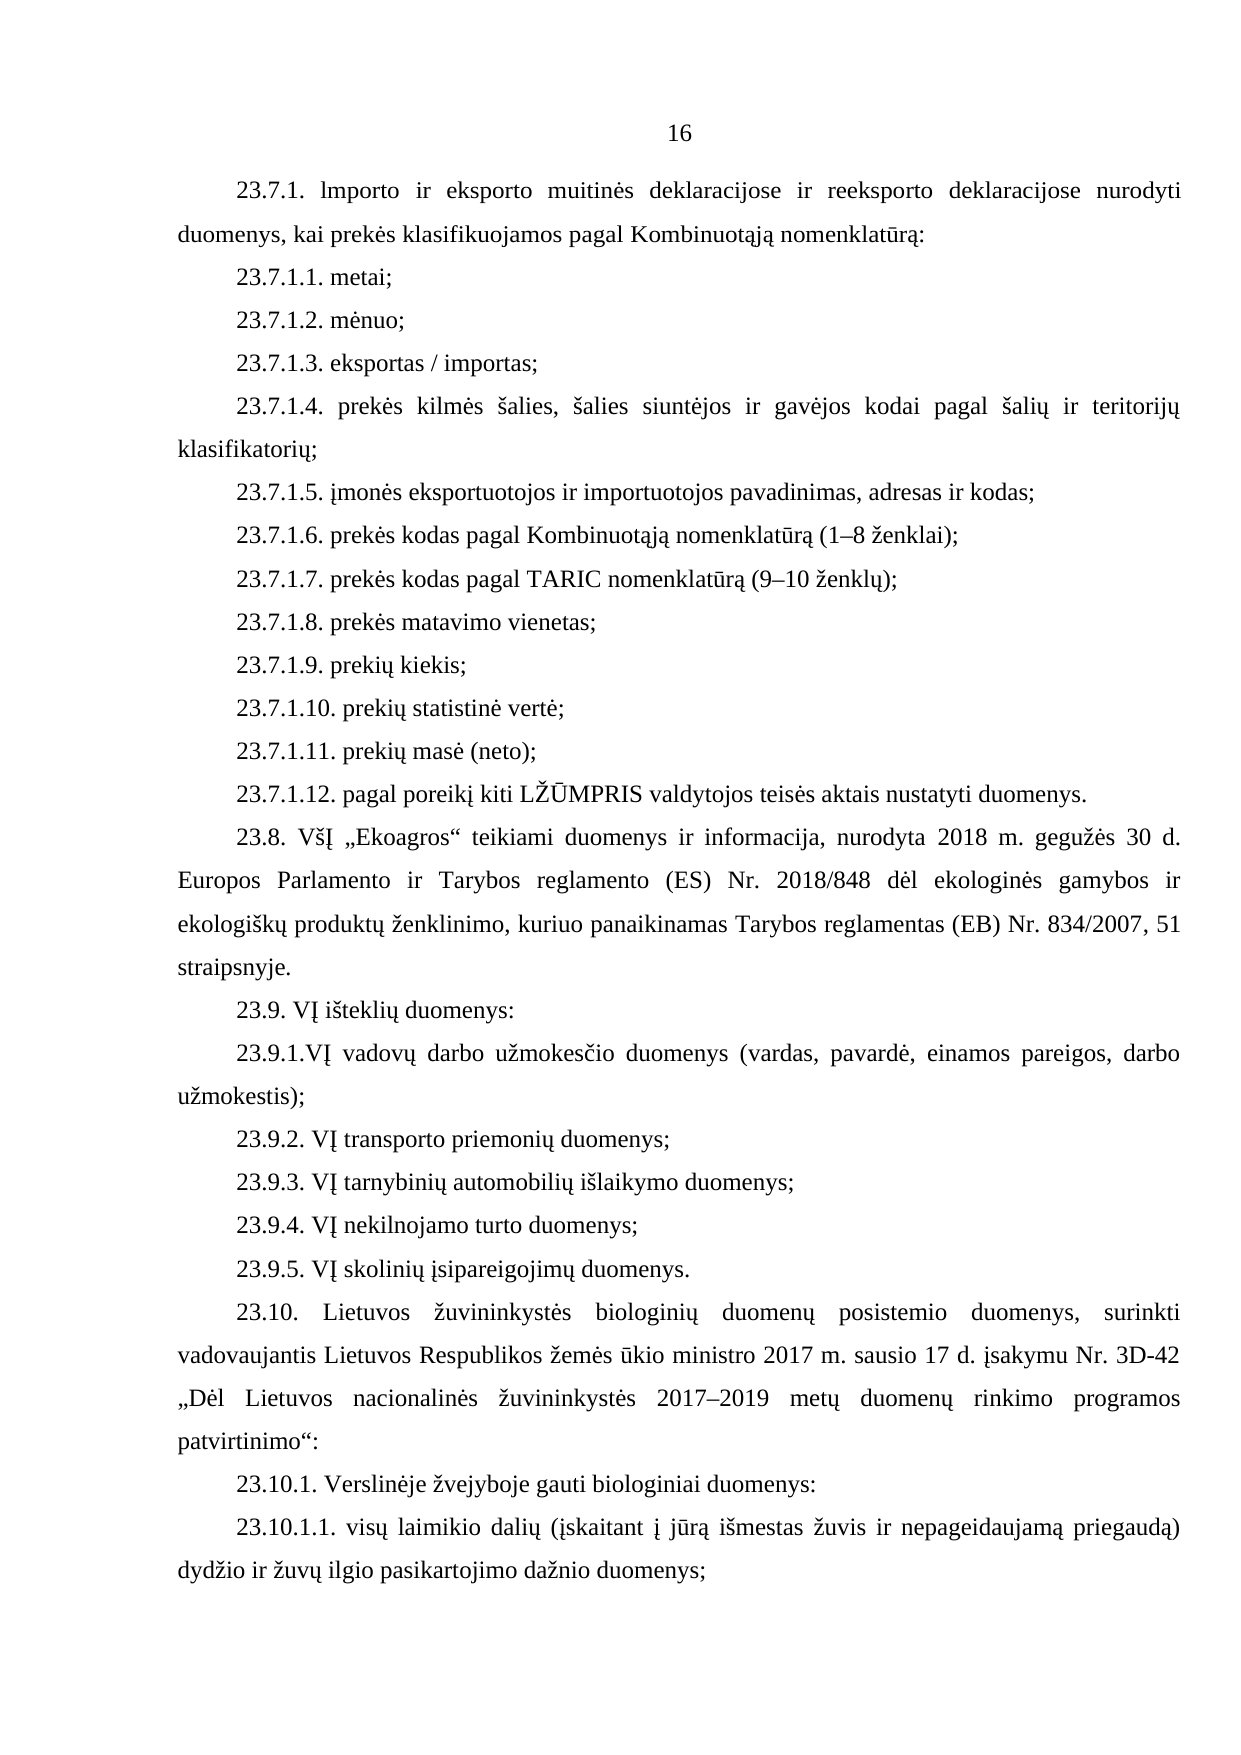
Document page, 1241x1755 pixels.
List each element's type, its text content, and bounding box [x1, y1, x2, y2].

text 23.10.1.1. visų laimikio dalių (įskaitant į jūrą išmestas žuvis ir nepageidaujamą priegaudą) dydžio ir žuvų ilgio pasikartojimo dažnio duomenys; [177, 1512, 1181, 1584]
text 23.7.1.12. pagal poreikį kiti LŽŪMPRIS valdytojos teisės aktais nustatyti duomenys. [177, 779, 1181, 808]
text 23.7.1.8. prekės matavimo vienetas; [177, 607, 1181, 636]
text 23.9.3. VĮ tarnybinių automobilių išlaikymo duomenys; [177, 1167, 1181, 1196]
text 23.7.1.3. eksportas / importas; [177, 348, 1181, 377]
text 23.7.1.10. prekių statistinė vertė; [177, 693, 1181, 722]
text 23.7.1.6. prekės kodas pagal Kombinuotąją nomenklatūrą (1–8 ženklai); [177, 521, 1181, 549]
text 23.8. VšĮ „Ekoagros“ teikiami duomenys ir informacija, nurodyta 2018 m. gegužės 30 d. Europos Parlamento ir Tarybos reglamento (ES) Nr. 2018/848 dėl ekologinės gamybos ir ekologiškų produktų ženklinimo, kuriuo panaikinamas Tarybos reglamentas (EB) Nr. 834/2007, 51 straipsnyje. [177, 822, 1181, 981]
text 23.9.4. VĮ nekilnojamo turto duomenys; [177, 1211, 1181, 1239]
text 23.9.2. VĮ transporto priemonių duomenys; [177, 1124, 1181, 1153]
text 23.7.1.9. prekių kiekis; [177, 650, 1181, 679]
text 23.7.1.4. prekės kilmės šalies, šalies siuntėjos ir gavėjos kodai pagal šalių ir teritorijų klasifikatorių; [177, 391, 1181, 463]
text 23.10. Lietuvos žuvininkystės biologinių duomenų posistemio duomenys, surinkti vadovaujantis Lietuvos Respublikos žemės ūkio ministro 2017 m. sausio 17 d. įsakymu Nr. 3D-42 „Dėl Lietuvos nacionalinės žuvininkystės 2017–2019 metų duomenų rinkimo programos patvirtinimo“: [177, 1297, 1181, 1455]
text 23.9.5. VĮ skolinių įsipareigojimų duomenys. [177, 1254, 1181, 1282]
text 23.7.1.5. įmonės eksportuotojos ir importuotojos pavadinimas, adresas ir kodas; [177, 477, 1181, 506]
text 23.7.1.7. prekės kodas pagal TARIC nomenklatūrą (9–10 ženklų); [177, 564, 1181, 592]
text 23.9. VĮ išteklių duomenys: [177, 995, 1181, 1024]
text 23.10.1. Verslinėje žvejyboje gauti biologiniai duomenys: [177, 1469, 1181, 1498]
text 23.7.1.1. metai; [177, 262, 1181, 291]
text 23.7.1.11. prekių masė (neto); [177, 736, 1181, 765]
text 23.7.1. lmporto ir eksporto muitinės deklaracijose ir reeksporto deklaracijose nurodyti duomenys, kai prekės klasifikuojamos pagal Kombinuotąją nomenklatūrą: [177, 176, 1181, 247]
text 23.7.1.2. mėnuo; [177, 305, 1181, 334]
text 23.9.1.VĮ vadovų darbo užmokesčio duomenys (vardas, pavardė, einamos pareigos, darbo užmokestis); [177, 1038, 1181, 1110]
